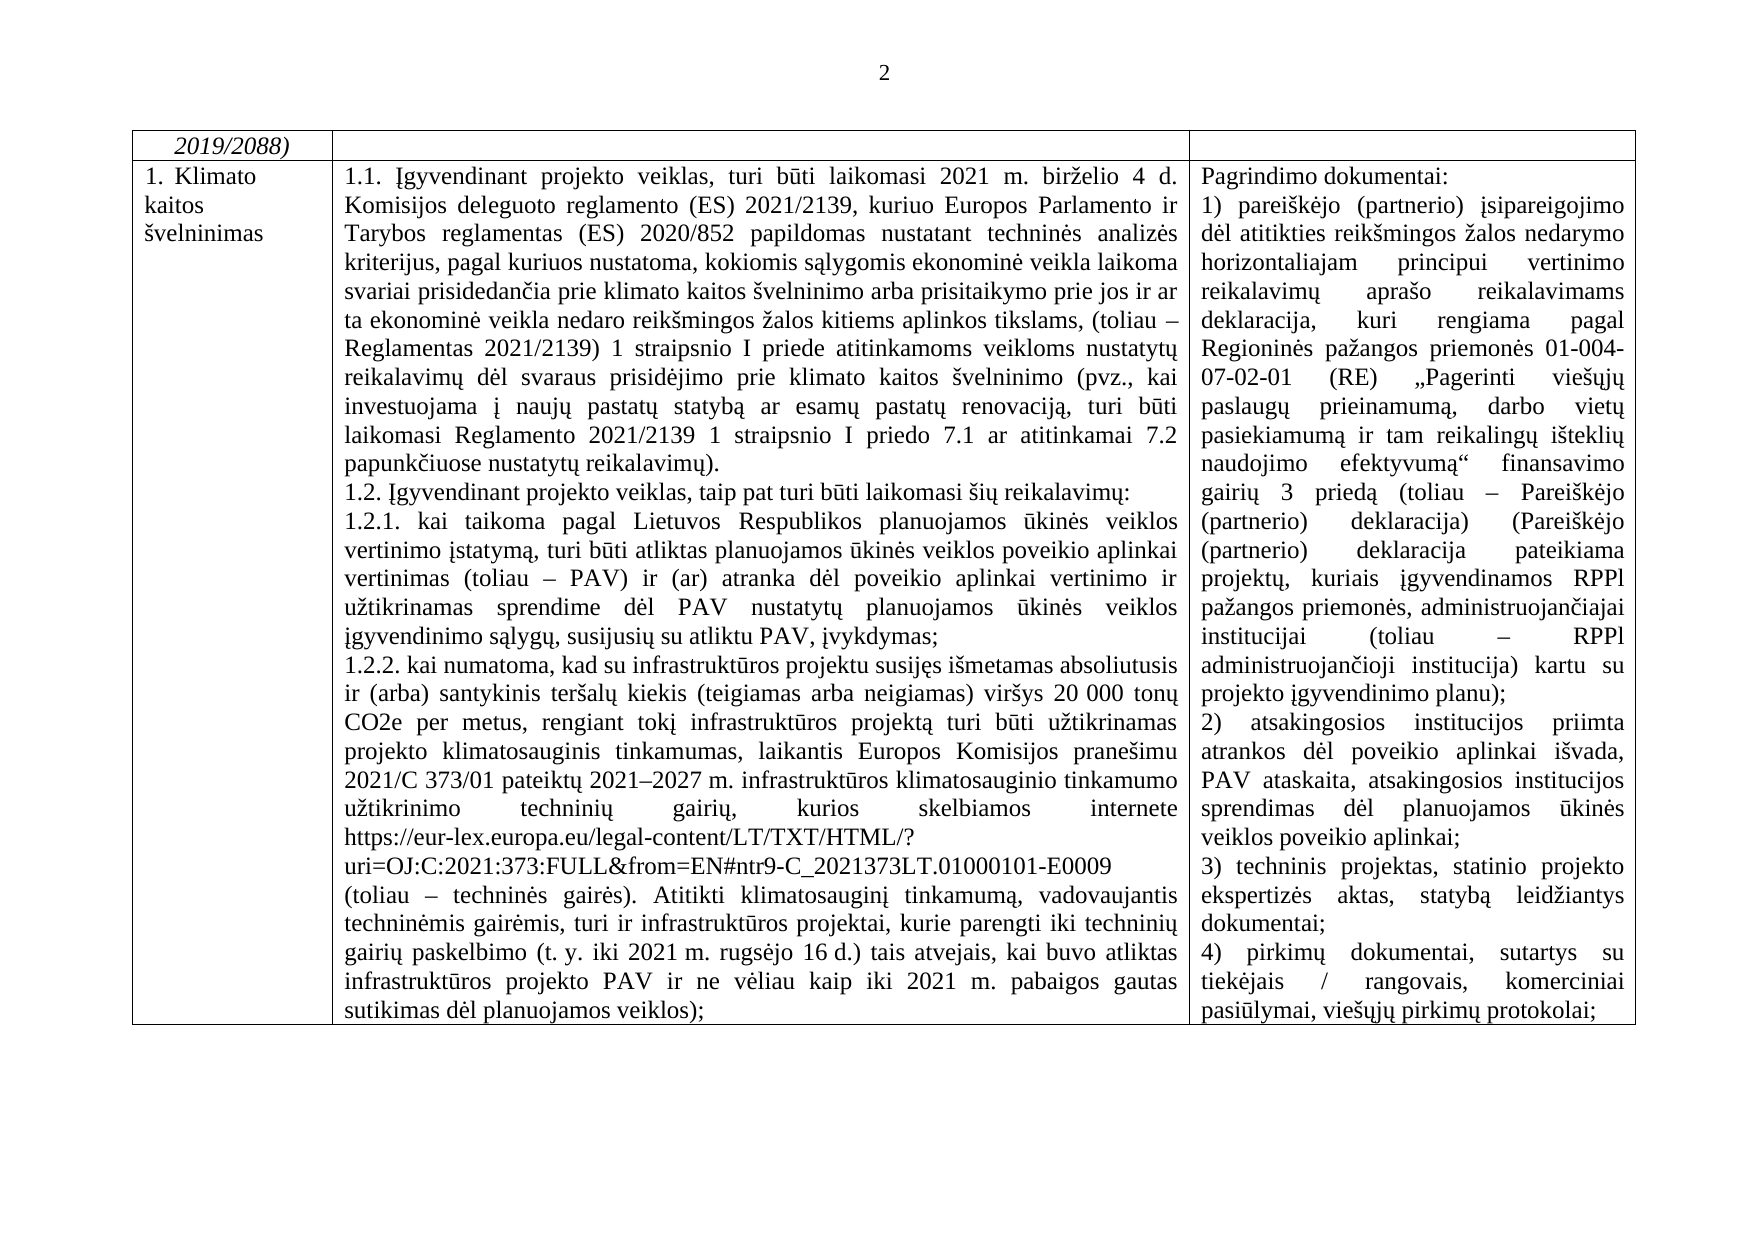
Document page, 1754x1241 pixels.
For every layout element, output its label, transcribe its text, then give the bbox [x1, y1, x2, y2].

table_cell 1.1. Įgyvendinant projekto veiklas, turi būti laikomasi 2021 m. birželio 4 d. Komisijos deleguoto reglamento (ES) 2021/2139, kuriuo Europos Parlamento ir Tarybos reglamentas (ES) 2020/852 papildomas nustatant techninės analizės kriterijus, pagal kuriuos nustatoma, kokiomis sąlygomis ekonominė veikla laikoma svariai prisidedančia prie klimato kaitos švelninimo arba prisitaikymo prie jos ir ar ta ekonominė veikla nedaro reikšmingos žalos kitiems aplinkos tikslams, (toliau – Reglamentas 2021/2139) 1 straipsnio I priede atitinkamoms veikloms nustatytų reikalavimų dėl svaraus prisidėjimo prie klimato kaitos švelninimo (pvz., kai investuojama į naujų pastatų statybą ar esamų pastatų renovaciją, turi būti laikomasi Reglamento 2021/2139 1 straipsnio I priedo 7.1 ar atitinkamai 7.2 papunkčiuose nustatytų reikalavimų). 1.2. Įgyvendinant projekto veiklas, taip pat turi būti laikomasi šių reikalavimų: 1.2.1. kai taikoma pagal Lietuvos Respublikos planuojamos ūkinės veiklos vertinimo įstatymą, turi būti atliktas planuojamos ūkinės veiklos poveikio aplinkai vertinimas (toliau – PAV) ir (ar) atranka dėl poveikio aplinkai vertinimo ir užtikrinamas sprendime dėl PAV nustatytų planuojamos ūkinės veiklos įgyvendinimo sąlygų, susijusių su atliktu PAV, įvykdymas; 1.2.2. kai numatoma, kad su infrastruktūros projektu susijęs išmetamas absoliutusis ir (arba) santykinis teršalų kiekis (teigiamas arba neigiamas) viršys 20 000 tonų CO2e per metus, rengiant tokį infrastruktūros projektą turi būti užtikrinamas projekto klimatosauginis tinkamumas, laikantis Europos Komisijos pranešimu 2021/C 373/01 pateiktų 2021–2027 m. infrastruktūros klimatosauginio tinkamumo užtikrinimo techninių gairių, kurios skelbiamos internete https://eur-lex.europa.eu/legal-content/LT/TXT/HTML/?uri=OJ:C:2021:373:FULL&from=EN#ntr9-C_2021373LT.01000101-E0009 (toliau – techninės gairės). Atitikti klimatosauginį tinkamumą, vadovaujantis techninėmis gairėmis, turi ir infrastruktūros projektai, kurie parengti iki techninių gairių paskelbimo (t. y. iki 2021 m. rugsėjo 16 d.) tais atvejais, kai buvo atliktas infrastruktūros projekto PAV ir ne vėliau kaip iki 2021 m. pabaigos gautas sutikimas dėl planuojamos veiklos); [333, 161, 1189, 1023]
table_header [1190, 131, 1635, 160]
table_header 2019/2088) [133, 131, 332, 160]
table_cell 1. Klimato kaitos švelninimas [133, 161, 332, 1023]
table_header [333, 131, 1189, 160]
table_cell Pagrindimo dokumentai: 1) pareiškėjo (partnerio) įsipareigojimo dėl atitikties reikšmingos žalos nedarymo horizontaliajam principui vertinimo reikalavimų aprašo reikalavimams deklaracija, kuri rengiama pagal Regioninės pažangos priemonės 01-004-07-02-01 (RE) „Pagerinti viešųjų paslaugų prieinamumą, darbo vietų pasiekiamumą ir tam reikalingų išteklių naudojimo efektyvumą“ finansavimo gairių 3 priedą (toliau – Pareiškėjo (partnerio) deklaracija) (Pareiškėjo (partnerio) deklaracija pateikiama projektų, kuriais įgyvendinamos RPPl pažangos priemonės, administruojančiajai institucijai (toliau – RPPl administruojančioji institucija) kartu su projekto įgyvendinimo planu); 2) atsakingosios institucijos priimta atrankos dėl poveikio aplinkai išvada, PAV ataskaita, atsakingosios institucijos sprendimas dėl planuojamos ūkinės veiklos poveikio aplinkai; 3) techninis projektas, statinio projekto ekspertizės aktas, statybą leidžiantys dokumentai; 4) pirkimų dokumentai, sutartys su tiekėjais / rangovais, komerciniai pasiūlymai, viešųjų pirkimų protokolai; [1190, 161, 1635, 1023]
